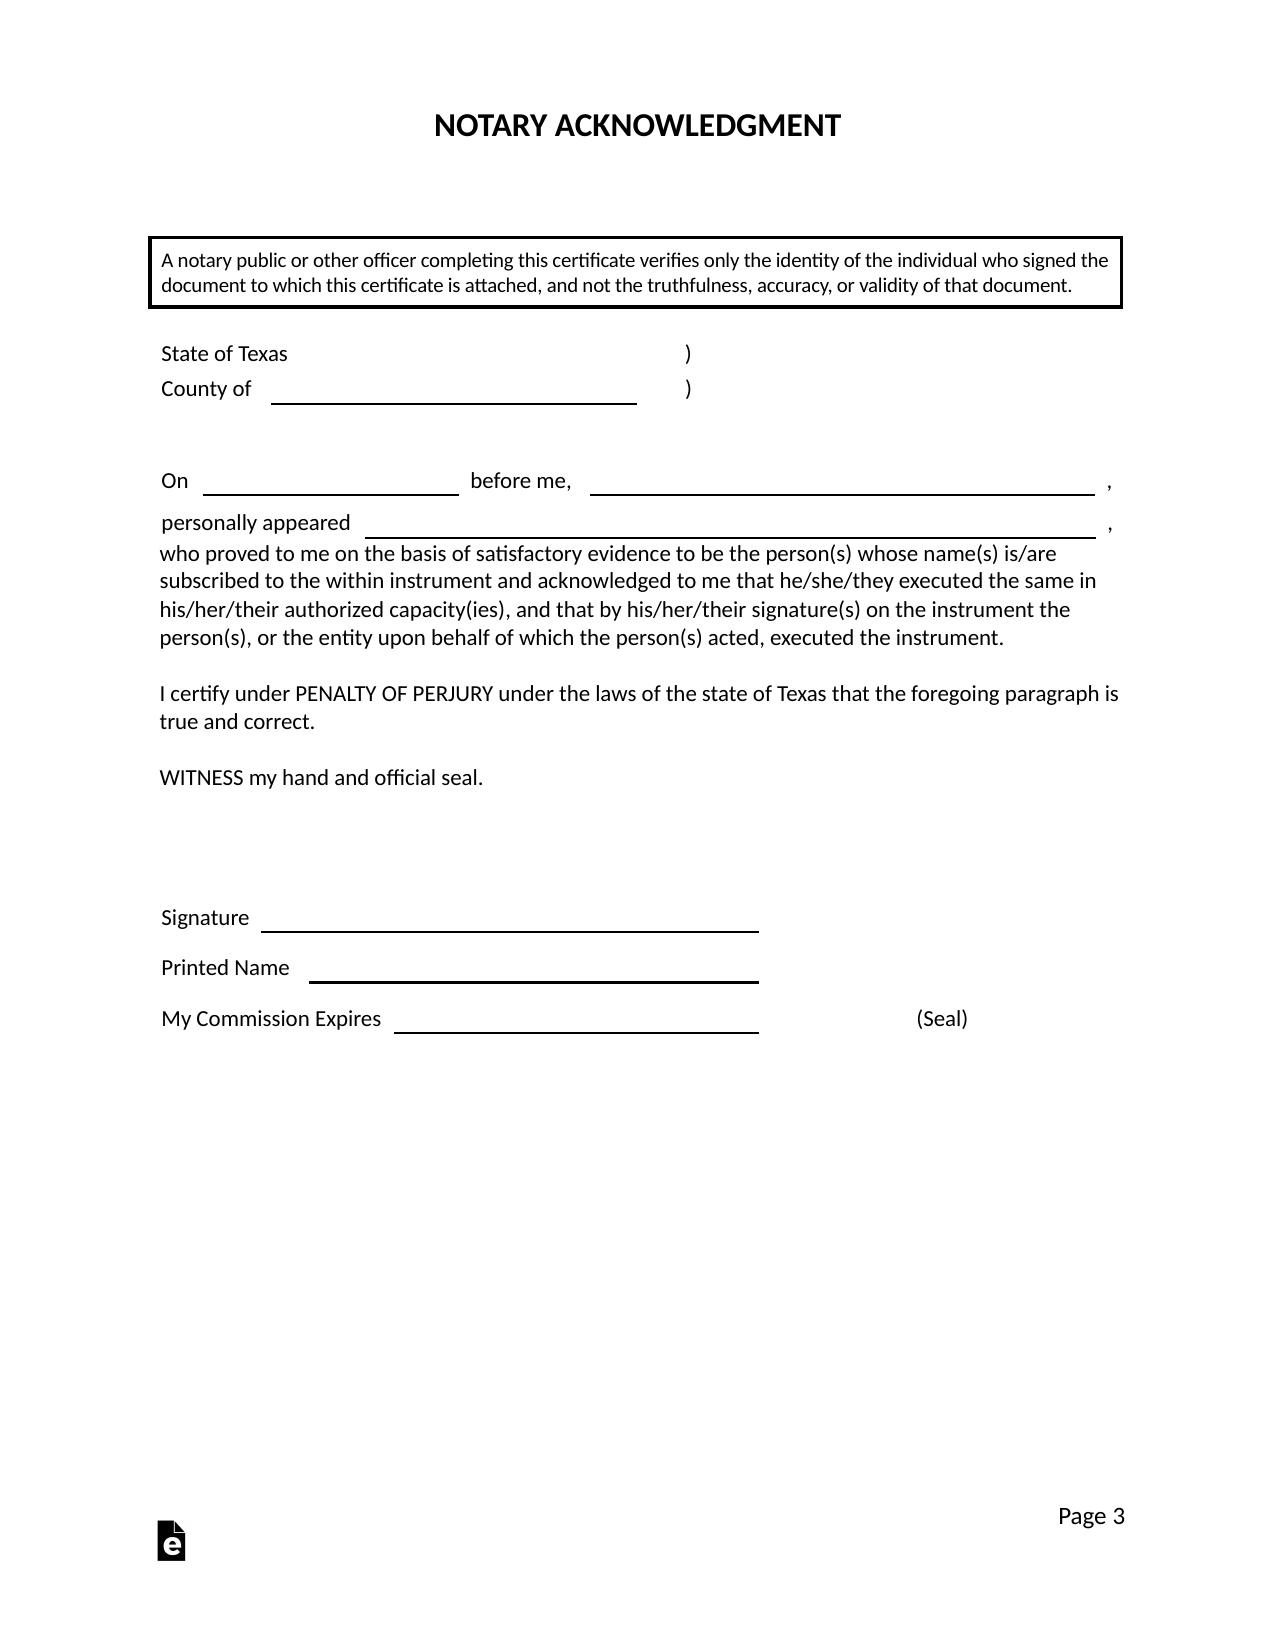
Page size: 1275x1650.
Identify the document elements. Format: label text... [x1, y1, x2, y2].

table_header ) [637, 375, 703, 403]
table_header [261, 903, 759, 931]
table_header [365, 509, 1096, 537]
table_header A notary public or other officer completing this certificate verifies only the identity of the individual who signed the document to which this certificate is attached, and not the truthfulness, accuracy, or validity of that document. [152, 239, 1120, 305]
table_header [271, 375, 637, 403]
text who proved to me on the basis of satisfactory evidence to be the person(s) whose name(s) is/are subscribed to the within instrument and acknowledged to me that he/she/they executed the same in his/her/their authorized capacity(ies), and that by his/her/their signature(s) on the instrument the person(s), or the entity upon behalf of which the person(s) acted, executed the instrument. [159, 539, 1125, 651]
text I certify under PENALTY OF PERJURY under the laws of the state of Texas that the foregoing paragraph is true and correct. [159, 679, 1125, 735]
table_header State of Texas [150, 339, 637, 367]
table_header My Commission Expires [150, 1004, 394, 1032]
table_header ) [637, 339, 703, 367]
table_header On [150, 466, 202, 494]
table_header [1125, 1004, 1275, 1032]
table_header (Seal) [759, 1004, 1125, 1032]
table_header County of [150, 375, 271, 403]
table_header personally appeared [150, 509, 365, 537]
table_header [590, 466, 1095, 494]
table_header Signature [150, 903, 261, 931]
table_header [394, 1004, 759, 1032]
table_header before me, [459, 466, 590, 494]
table_header [309, 953, 759, 981]
table_header [203, 466, 459, 494]
table_header Printed Name [150, 953, 309, 981]
text NOTARY ACKNOWLEDGMENT [150, 104, 1125, 144]
table_header , [1096, 509, 1124, 537]
text WITNESS my hand and official seal. [159, 763, 1125, 791]
table_header [759, 953, 1124, 981]
table_header , [1095, 466, 1124, 494]
